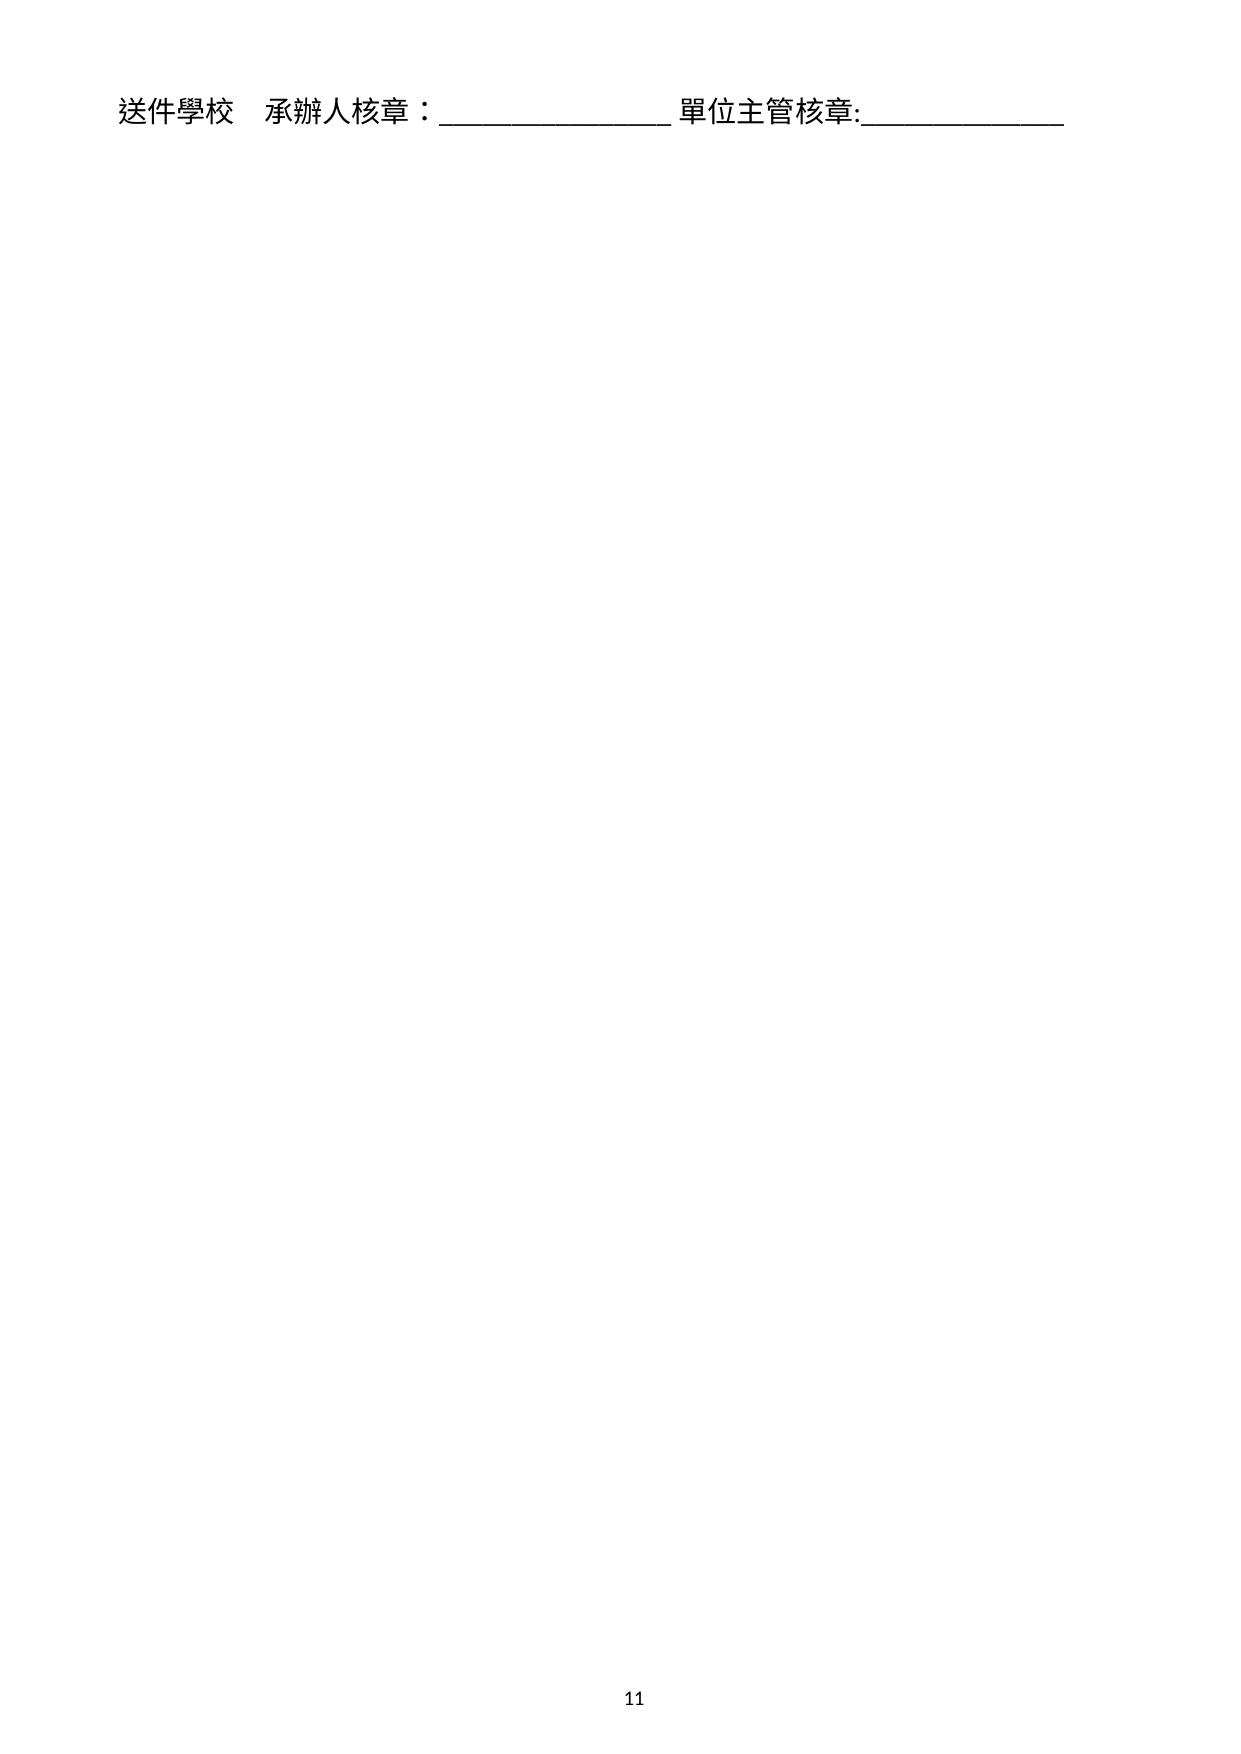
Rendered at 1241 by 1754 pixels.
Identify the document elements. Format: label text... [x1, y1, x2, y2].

text 送件學校 承辦人核章：________________ 單位主管核章:______________ [118, 89, 1150, 131]
